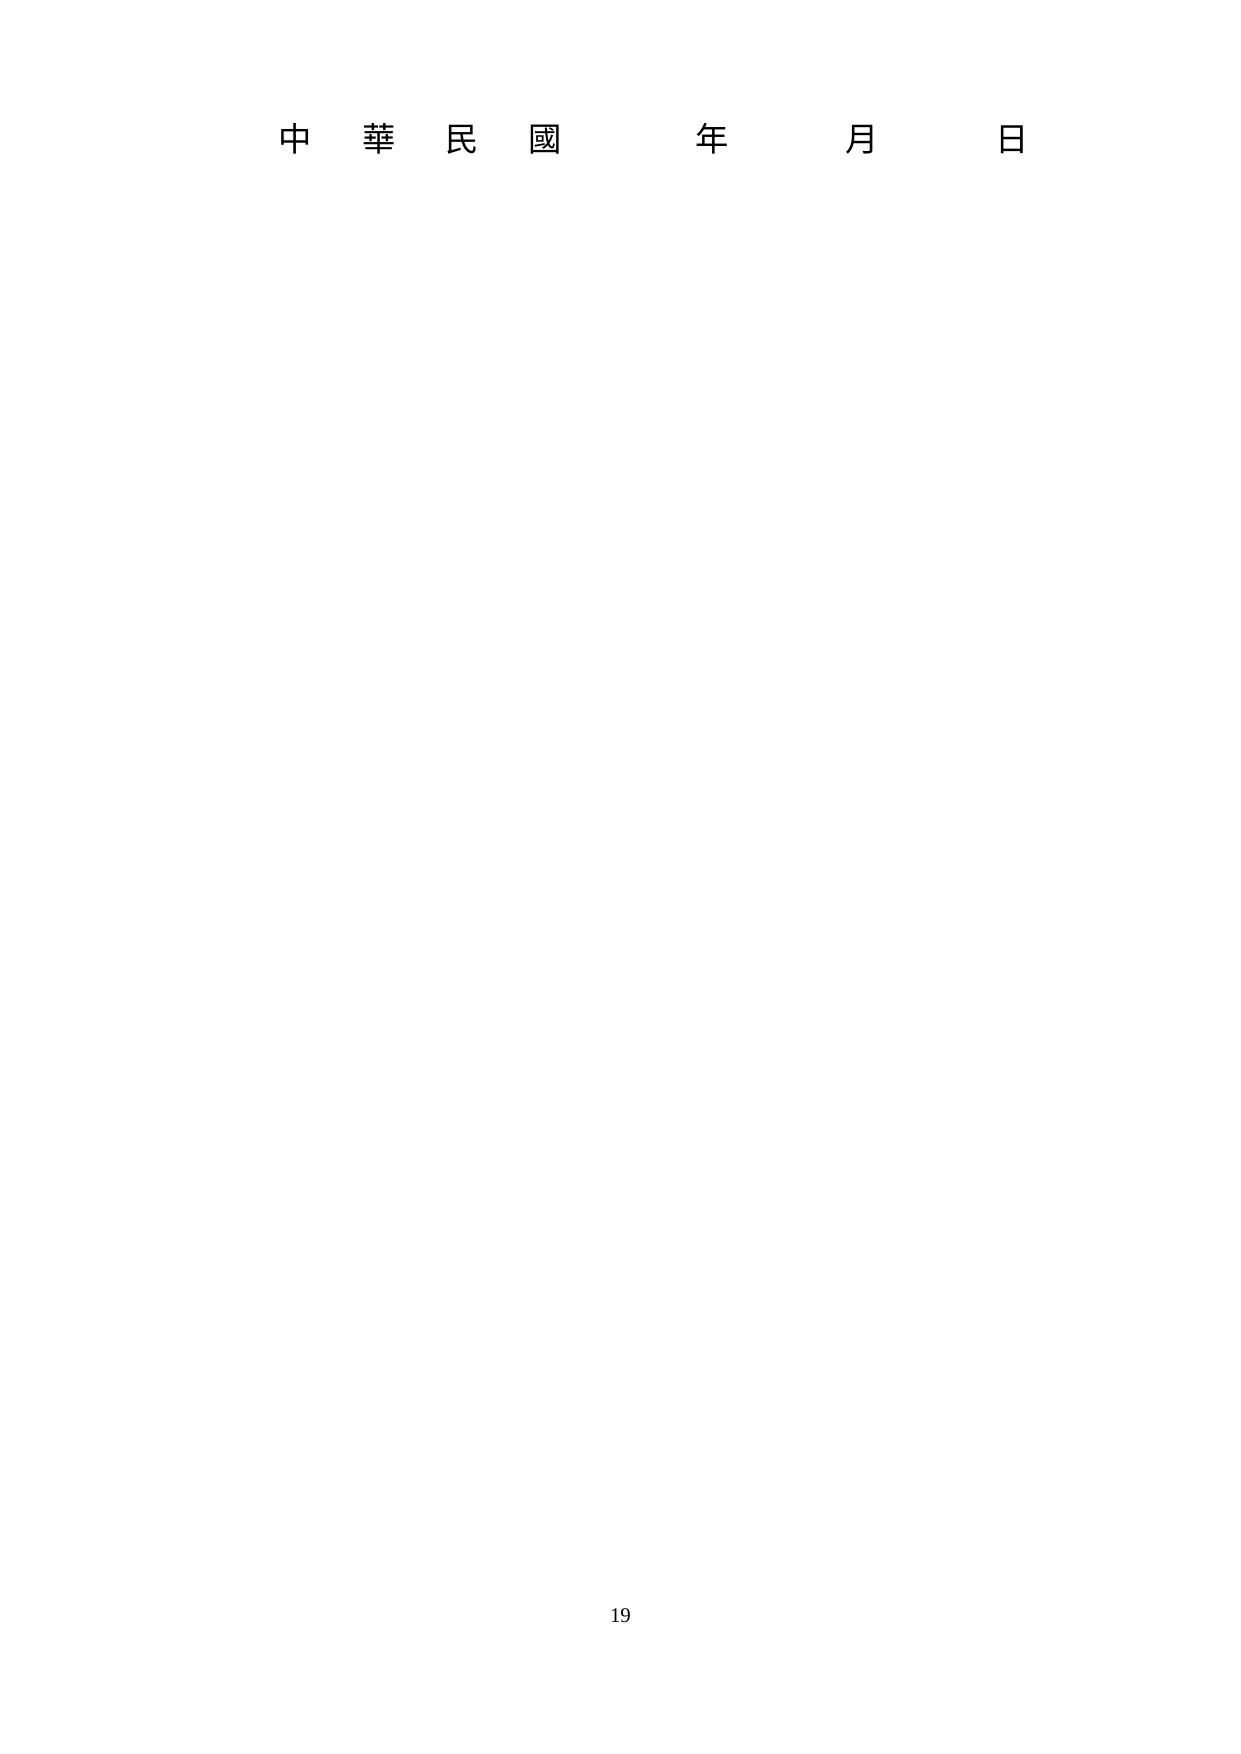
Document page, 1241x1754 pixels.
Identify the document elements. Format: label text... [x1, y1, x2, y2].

text 中 華 民 國 年 月 日 [89, 96, 1152, 158]
